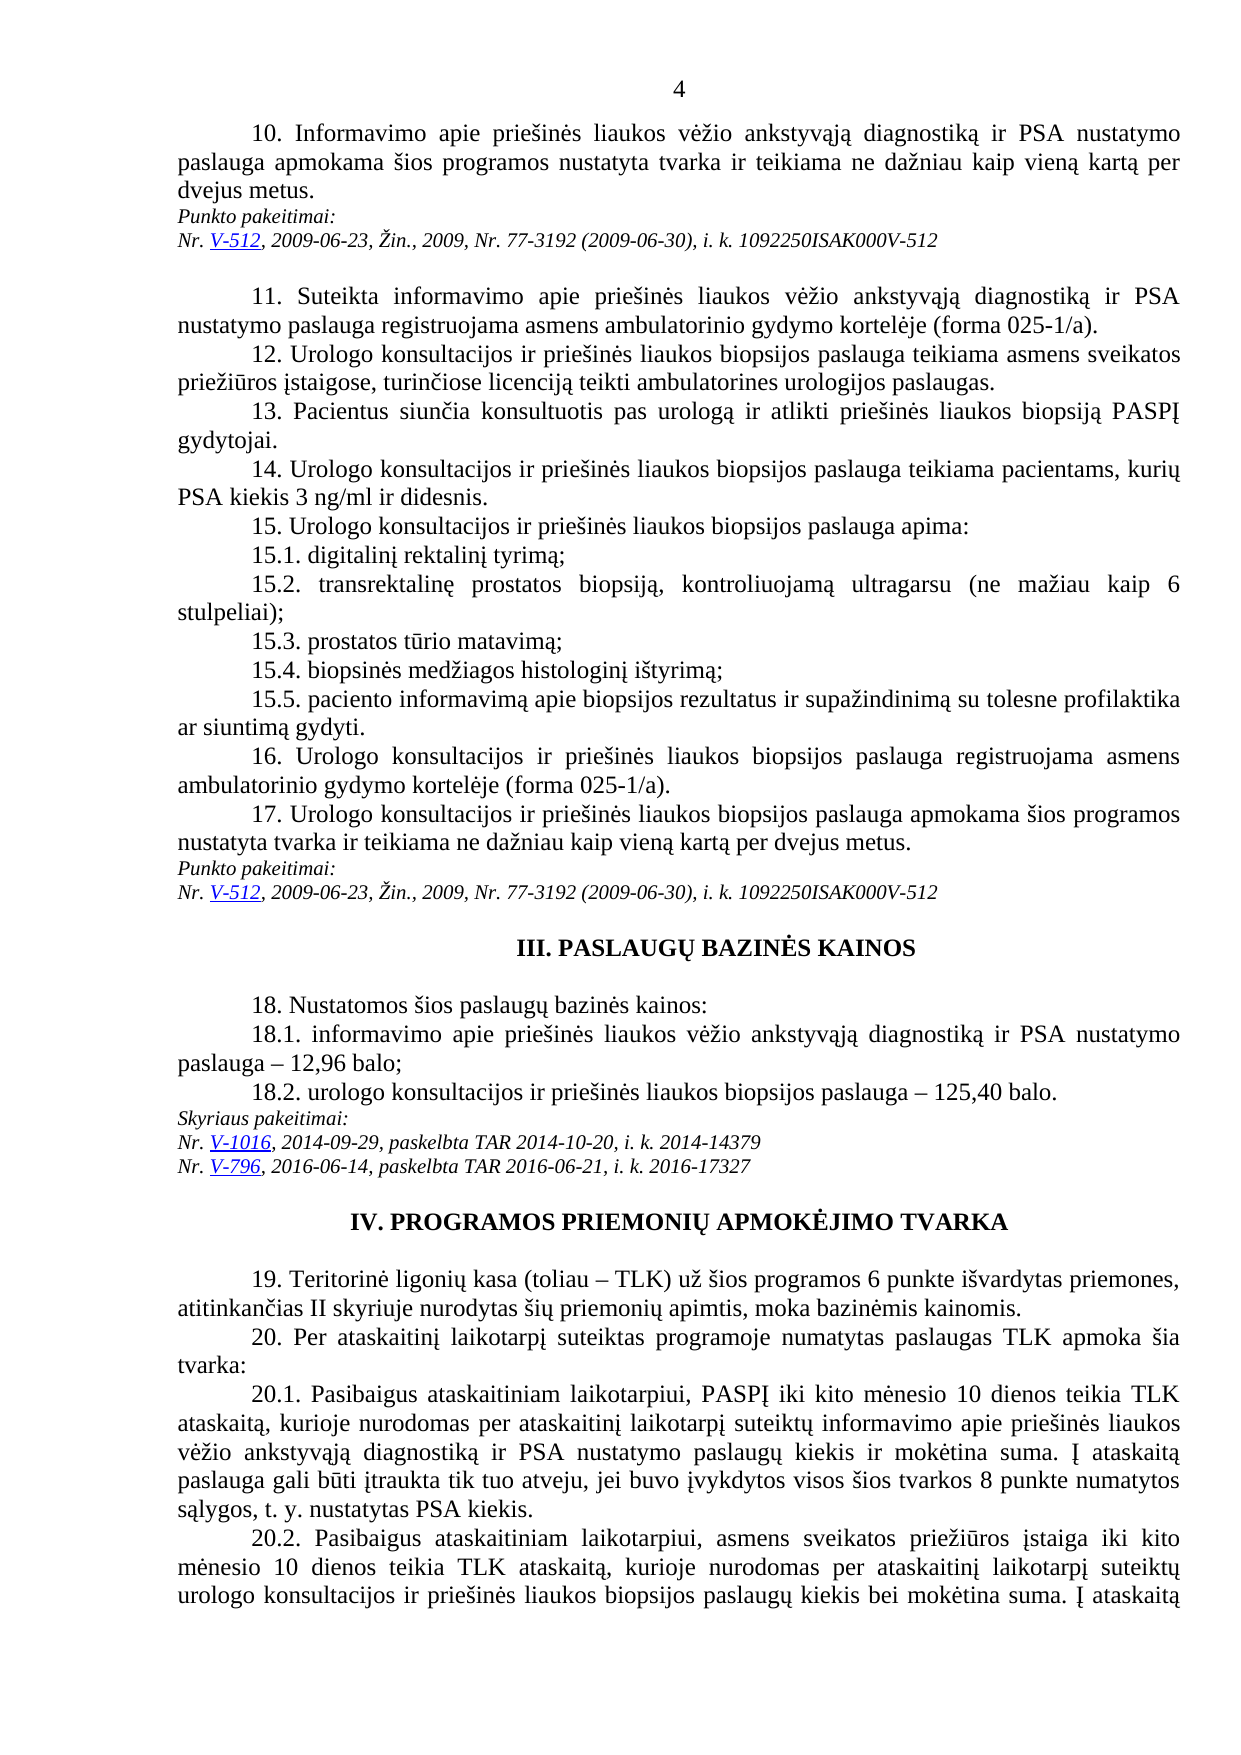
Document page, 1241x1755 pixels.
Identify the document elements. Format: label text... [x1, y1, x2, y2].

text 16. Urologo konsultacijos ir priešinės liaukos biopsijos paslauga registruojama asmens ambulatorinio gydymo kortelėje (forma 025-1/a). [177, 741, 1181, 799]
text III. PASLAUGŲ BAZINĖS KAINOS [177, 933, 1181, 962]
text 13. Pacientus siunčia konsultuotis pas urologą ir atlikti priešinės liaukos biopsiją PASPĮ gydytojai. [177, 396, 1181, 454]
text Punkto pakeitimai: [177, 204, 1181, 228]
text 14. Urologo konsultacijos ir priešinės liaukos biopsijos paslauga teikiama pacientams, kurių PSA kiekis 3 ng/ml ir didesnis. [177, 454, 1181, 511]
text Nr. V-1016, 2014-09-29, paskelbta TAR 2014-10-20, i. k. 2014-14379 [177, 1130, 1181, 1154]
text 15. Urologo konsultacijos ir priešinės liaukos biopsijos paslauga apima: [177, 511, 1181, 540]
text Nr. V-796, 2016-06-14, paskelbta TAR 2016-06-21, i. k. 2016-17327 [177, 1154, 1181, 1178]
text 15.1. digitalinį rektalinį tyrimą; [177, 540, 1181, 569]
text Punkto pakeitimai: [177, 856, 1181, 880]
text 15.4. biopsinės medžiagos histologinį ištyrimą; [177, 655, 1181, 684]
text 18.1. informavimo apie priešinės liaukos vėžio ankstyvąją diagnostiką ir PSA nustatymo paslauga – 12,96 balo; [177, 1019, 1181, 1077]
text IV. PROGRAMOS PRIEMONIŲ APMOKĖJIMO TVARKA [177, 1207, 1181, 1235]
text 20. Per ataskaitinį laikotarpį suteiktas programoje numatytas paslaugas TLK apmoka šia tvarka: [177, 1322, 1181, 1379]
text 17. Urologo konsultacijos ir priešinės liaukos biopsijos paslauga apmokama šios programos nustatyta tvarka ir teikiama ne dažniau kaip vieną kartą per dvejus metus. [177, 799, 1181, 856]
text 11. Suteikta informavimo apie priešinės liaukos vėžio ankstyvąją diagnostiką ir PSA nustatymo paslauga registruojama asmens ambulatorinio gydymo kortelėje (forma 025-1/a). [177, 281, 1181, 339]
text 20.1. Pasibaigus ataskaitiniam laikotarpiui, PASPĮ iki kito mėnesio 10 dienos teikia TLK ataskaitą, kurioje nurodomas per ataskaitinį laikotarpį suteiktų informavimo apie priešinės liaukos vėžio ankstyvąją diagnostiką ir PSA nustatymo paslaugų kiekis ir mokėtina suma. Į ataskaitą paslauga gali būti įtraukta tik tuo atveju, jei buvo įvykdytos visos šios tvarkos 8 punkte numatytos sąlygos, t. y. nustatytas PSA kiekis. [177, 1379, 1181, 1523]
text 12. Urologo konsultacijos ir priešinės liaukos biopsijos paslauga teikiama asmens sveikatos priežiūros įstaigose, turinčiose licenciją teikti ambulatorines urologijos paslaugas. [177, 339, 1181, 396]
text 15.5. paciento informavimą apie biopsijos rezultatus ir supažindinimą su tolesne profilaktika ar siuntimą gydyti. [177, 684, 1181, 741]
text 15.3. prostatos tūrio matavimą; [177, 626, 1181, 655]
text Skyriaus pakeitimai: [177, 1106, 1181, 1130]
text Nr. V-512, 2009-06-23, Žin., 2009, Nr. 77-3192 (2009-06-30), i. k. 1092250ISAK000V-512 [177, 228, 1181, 252]
text Nr. V-512, 2009-06-23, Žin., 2009, Nr. 77-3192 (2009-06-30), i. k. 1092250ISAK000V-512 [177, 880, 1181, 904]
text 15.2. transrektalinę prostatos biopsiją, kontroliuojamą ultragarsu (ne mažiau kaip 6 stulpeliai); [177, 569, 1181, 626]
text 18.2. urologo konsultacijos ir priešinės liaukos biopsijos paslauga – 125,40 balo. [177, 1077, 1181, 1106]
text 20.2. Pasibaigus ataskaitiniam laikotarpiui, asmens sveikatos priežiūros įstaiga iki kito mėnesio 10 dienos teikia TLK ataskaitą, kurioje nurodomas per ataskaitinį laikotarpį suteiktų urologo konsultacijos ir priešinės liaukos biopsijos paslaugų kiekis bei mokėtina suma. Į ataskaitą [177, 1523, 1181, 1609]
text 18. Nustatomos šios paslaugų bazinės kainos: [177, 991, 1181, 1019]
text 19. Teritorinė ligonių kasa (toliau – TLK) už šios programos 6 punkte išvardytas priemones, atitinkančias II skyriuje nurodytas šių priemonių apimtis, moka bazinėmis kainomis. [177, 1264, 1181, 1322]
text 10. Informavimo apie priešinės liaukos vėžio ankstyvąją diagnostiką ir PSA nustatymo paslauga apmokama šios programos nustatyta tvarka ir teikiama ne dažniau kaip vieną kartą per dvejus metus. [177, 118, 1181, 204]
